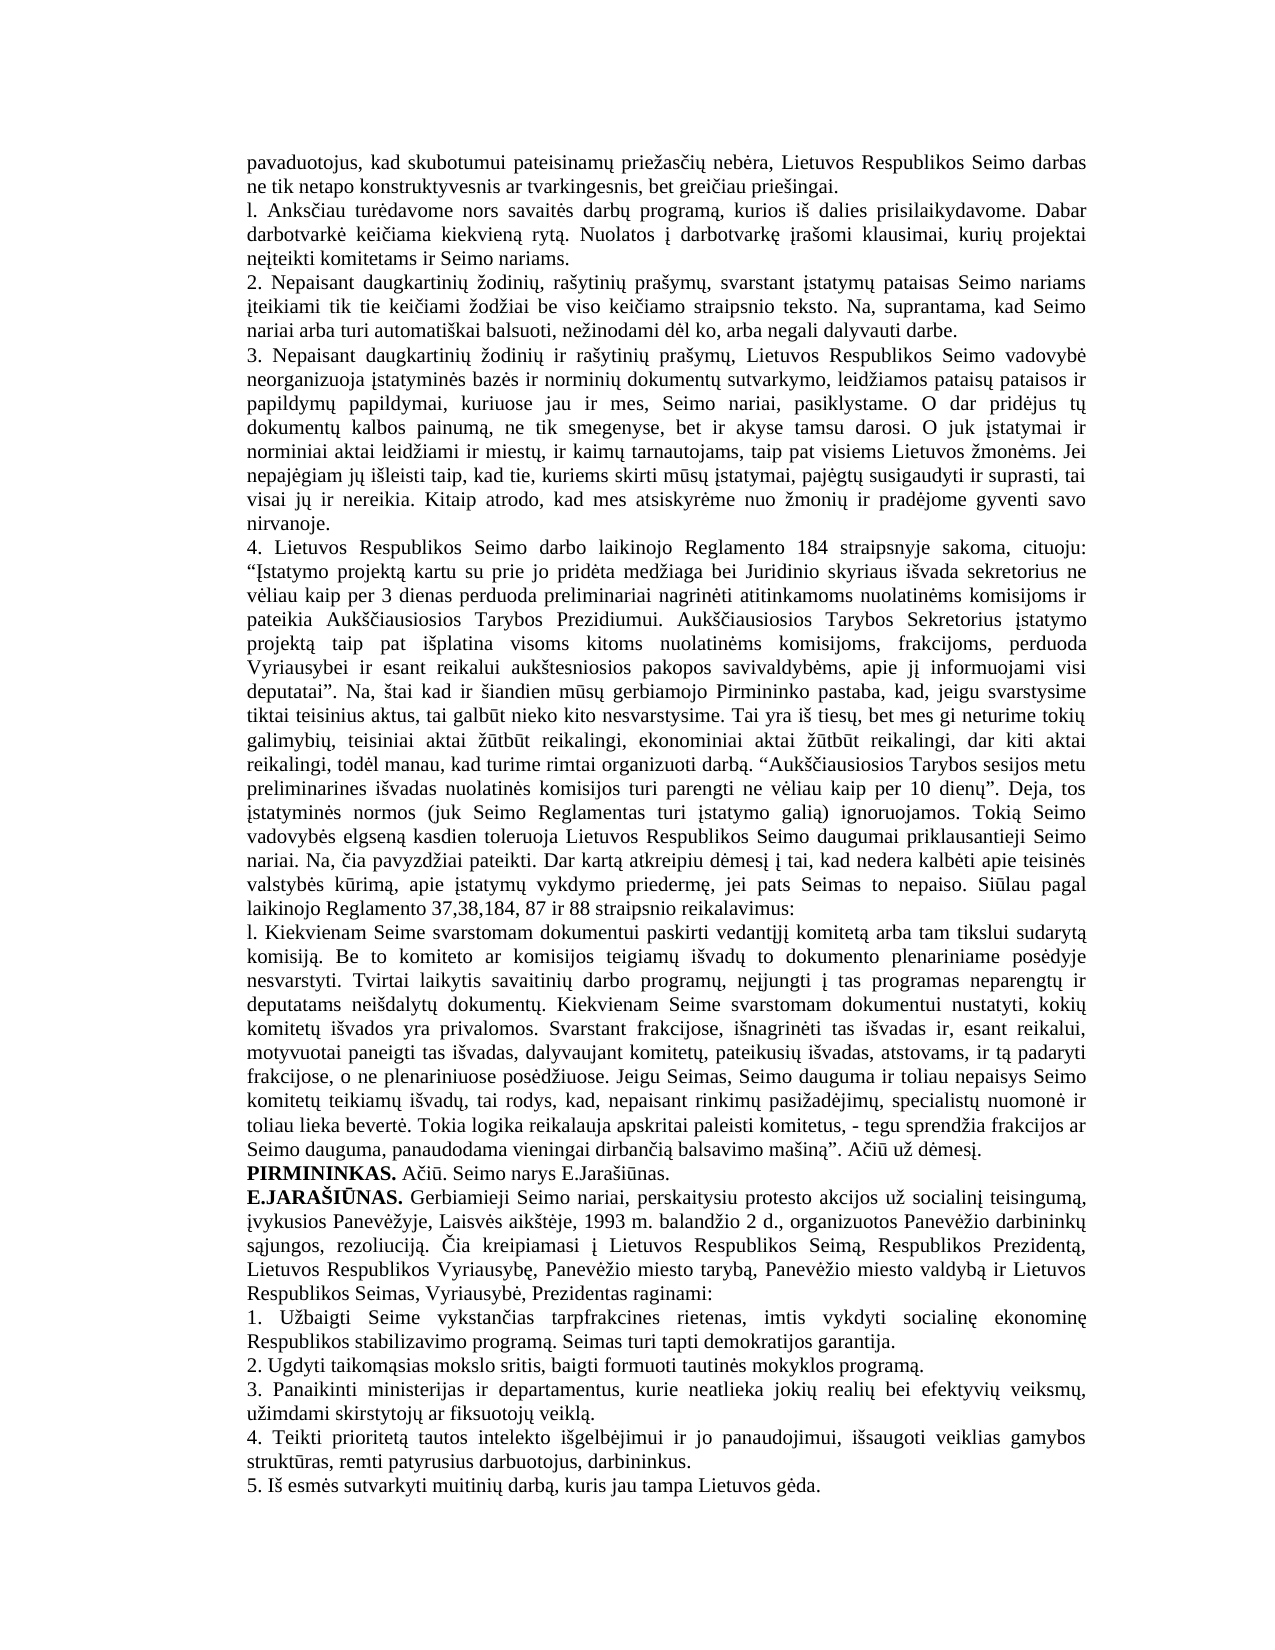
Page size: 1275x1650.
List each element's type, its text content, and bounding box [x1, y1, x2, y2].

text l. Kiekvienam Seime svarstomam dokumentui paskirti vedantįjį komitetą arba tam tikslui sudarytą komisiją. Be to komiteto ar komisijos teigiamų išvadų to dokumento plenariniame posėdyje nesvarstyti. Tvirtai laikytis savaitinių darbo programų, neįjungti į tas programas neparengtų ir deputatams neišdalytų dokumentų. Kiekvienam Seime svarstomam dokumentui nustatyti, kokių komitetų išvados yra privalomos. Svarstant frakcijose, išnagrinėti tas išvadas ir, esant reikalui, motyvuotai paneigti tas išvadas, dalyvaujant komitetų, pateikusių išvadas, atstovams, ir tą padaryti frakcijose, o ne plenariniuose posėdžiuose. Jeigu Seimas, Seimo dauguma ir toliau nepaisys Seimo komitetų teikiamų išvadų, tai rodys, kad, nepaisant rinkimų pasižadėjimų, specialistų nuomonė ir toliau lieka bevertė. Tokia logika reikalauja apskritai paleisti komitetus, - tegu sprendžia frakcijos ar Seimo dauguma, panaudodama vieningai dirbančią balsavimo mašiną”. Ačiū už dėmesį. [247, 920, 1087, 1161]
text E.JARAŠIŪNAS. Gerbiamieji Seimo nariai, perskaitysiu protesto akcijos už socialinį teisingumą, įvykusios Panevėžyje, Laisvės aikštėje, 1993 m. balandžio 2 d., organizuotos Panevėžio darbininkų sąjungos, rezoliuciją. Čia kreipiamasi į Lietuvos Respublikos Seimą, Respublikos Prezidentą, Lietuvos Respublikos Vyriausybę, Panevėžio miesto tarybą, Panevėžio miesto valdybą ir Lietuvos Respublikos Seimas, Vyriausybė, Prezidentas raginami: [247, 1185, 1087, 1305]
text 2. Nepaisant daugkartinių žodinių, rašytinių prašymų, svarstant įstatymų pataisas Seimo nariams įteikiami tik tie keičiami žodžiai be viso keičiamo straipsnio teksto. Na, suprantama, kad Seimo nariai arba turi automatiškai balsuoti, nežinodami dėl ko, arba negali dalyvauti darbe. [247, 270, 1087, 342]
text 4. Teikti prioritetą tautos intelekto išgelbėjimui ir jo panaudojimui, išsaugoti veiklias gamybos struktūras, remti patyrusius darbuotojus, darbininkus. [247, 1425, 1087, 1473]
text pavaduotojus, kad skubotumui pateisinamų priežasčių nebėra, Lietuvos Respublikos Seimo darbas ne tik netapo konstruktyvesnis ar tvarkingesnis, bet greičiau priešingai. [247, 150, 1087, 198]
text 1. Užbaigti Seime vykstančias tarpfrakcines rietenas, imtis vykdyti socialinę ekonominę Respublikos stabilizavimo programą. Seimas turi tapti demokratijos garantija. [247, 1305, 1087, 1353]
text 2. Ugdyti taikomąsias mokslo sritis, baigti formuoti tautinės mokyklos programą. [247, 1353, 1087, 1377]
text 5. Iš esmės sutvarkyti muitinių darbą, kuris jau tampa Lietuvos gėda. [247, 1473, 1087, 1497]
text PIRMININKAS. Ačiū. Seimo narys E.Jarašiūnas. [247, 1161, 1087, 1185]
text l. Anksčiau turėdavome nors savaitės darbų programą, kurios iš dalies prisilaikydavome. Dabar darbotvarkė keičiama kiekvieną rytą. Nuolatos į darbotvarkę įrašomi klausimai, kurių projektai neįteikti komitetams ir Seimo nariams. [247, 198, 1087, 270]
text 4. Lietuvos Respublikos Seimo darbo laikinojo Reglamento 184 straipsnyje sakoma, cituoju: “Įstatymo projektą kartu su prie jo pridėta medžiaga bei Juridinio skyriaus išvada sekretorius ne vėliau kaip per 3 dienas perduoda preliminariai nagrinėti atitinkamoms nuolatinėms komisijoms ir pateikia Aukščiausiosios Tarybos Prezidiumui. Aukščiausiosios Tarybos Sekretorius įstatymo projektą taip pat išplatina visoms kitoms nuolatinėms komisijoms, frakcijoms, perduoda Vyriausybei ir esant reikalui aukštesniosios pakopos savivaldybėms, apie jį informuojami visi deputatai”. Na, štai kad ir šiandien mūsų gerbiamojo Pirmininko pastaba, kad, jeigu svarstysime tiktai teisinius aktus, tai galbūt nieko kito nesvarstysime. Tai yra iš tiesų, bet mes gi neturime tokių galimybių, teisiniai aktai žūtbūt reikalingi, ekonominiai aktai žūtbūt reikalingi, dar kiti aktai reikalingi, todėl manau, kad turime rimtai organizuoti darbą. “Aukščiausiosios Tarybos sesijos metu preliminarines išvadas nuolatinės komisijos turi parengti ne vėliau kaip per 10 dienų”. Deja, tos įstatyminės normos (juk Seimo Reglamentas turi įstatymo galią) ignoruojamos. Tokią Seimo vadovybės elgseną kasdien toleruoja Lietuvos Respublikos Seimo daugumai priklausantieji Seimo nariai. Na, čia pavyzdžiai pateikti. Dar kartą atkreipiu dėmesį į tai, kad nedera kalbėti apie teisinės valstybės kūrimą, apie įstatymų vykdymo priedermę, jei pats Seimas to nepaiso. Siūlau pagal laikinojo Reglamento 37,38,184, 87 ir 88 straipsnio reikalavimus: [247, 535, 1087, 920]
text 3. Panaikinti ministerijas ir departamentus, kurie neatlieka jokių realių bei efektyvių veiksmų, užimdami skirstytojų ar fiksuotojų veiklą. [247, 1377, 1087, 1425]
text 3. Nepaisant daugkartinių žodinių ir rašytinių prašymų, Lietuvos Respublikos Seimo vadovybė neorganizuoja įstatyminės bazės ir norminių dokumentų sutvarkymo, leidžiamos pataisų pataisos ir papildymų papildymai, kuriuose jau ir mes, Seimo nariai, pasiklystame. O dar pridėjus tų dokumentų kalbos painumą, ne tik smegenyse, bet ir akyse tamsu darosi. O juk įstatymai ir norminiai aktai leidžiami ir miestų, ir kaimų tarnautojams, taip pat visiems Lietuvos žmonėms. Jei nepajėgiam jų išleisti taip, kad tie, kuriems skirti mūsų įstatymai, pajėgtų susigaudyti ir suprasti, tai visai jų ir nereikia. Kitaip atrodo, kad mes atsiskyrėme nuo žmonių ir pradėjome gyventi savo nirvanoje. [247, 342, 1087, 535]
